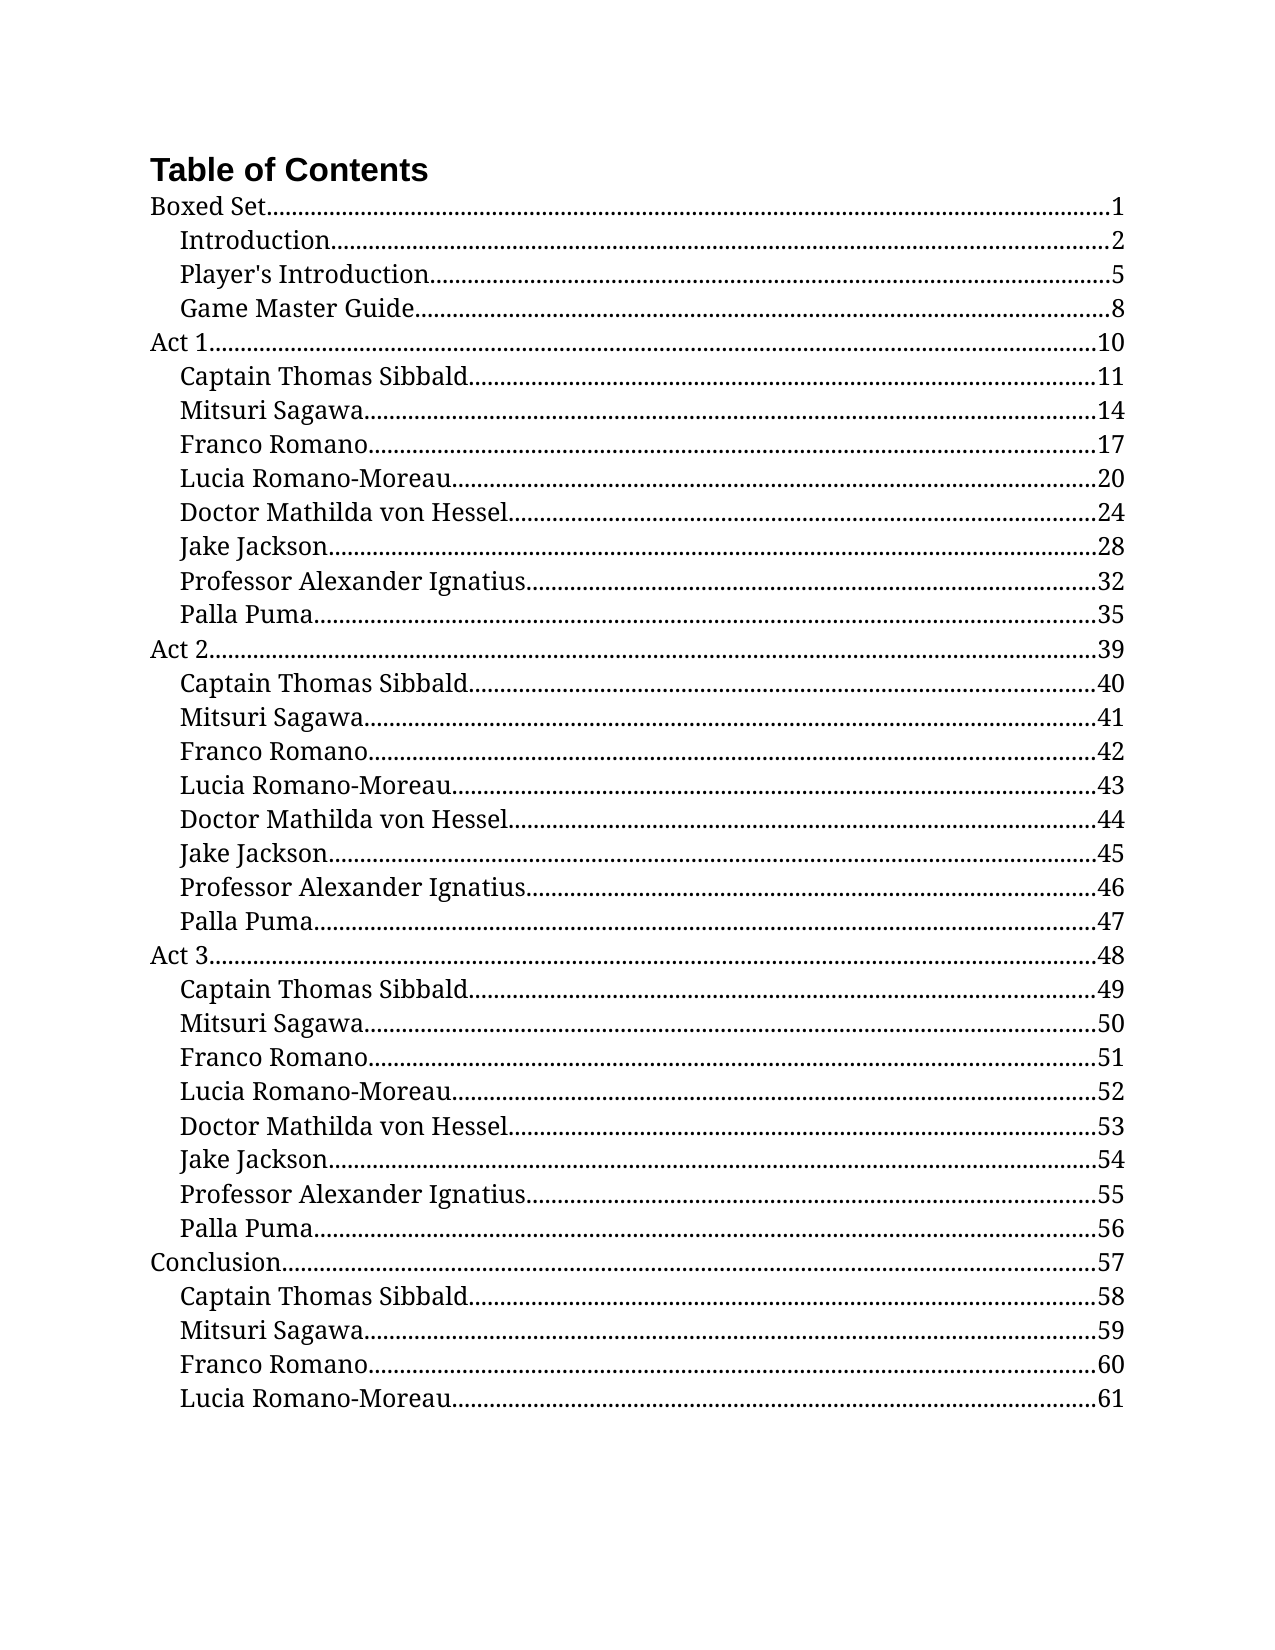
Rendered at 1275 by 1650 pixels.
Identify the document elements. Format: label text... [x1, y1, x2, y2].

text Lucia Romano-Moreau 43 [179, 767, 1125, 802]
text Captain Thomas Sibbald 58 [179, 1278, 1125, 1312]
text Palla Puma 35 [179, 597, 1125, 631]
text Professor Alexander Ignatius 32 [179, 563, 1125, 597]
text Captain Thomas Sibbald 49 [179, 972, 1125, 1006]
text Franco Romano 42 [179, 733, 1125, 767]
text Palla Puma 56 [179, 1210, 1125, 1244]
text Franco Romano 60 [179, 1347, 1125, 1381]
text Game Master Guide 8 [179, 291, 1125, 325]
text Doctor Mathilda von Hessel 44 [179, 802, 1125, 836]
text Captain Thomas Sibbald 40 [179, 665, 1125, 699]
text Conclusion 57 [150, 1244, 1125, 1278]
text Palla Puma 47 [179, 904, 1125, 938]
subtitle Table of Contents [150, 150, 1125, 188]
text Lucia Romano-Moreau 52 [179, 1074, 1125, 1108]
text Boxed Set 1 [150, 188, 1125, 222]
text Introduction 2 [179, 222, 1125, 257]
text Mitsuri Sagawa 14 [179, 393, 1125, 427]
text Act 3 48 [150, 938, 1125, 972]
text Franco Romano 17 [179, 427, 1125, 461]
text Lucia Romano-Moreau 61 [179, 1381, 1125, 1415]
text Mitsuri Sagawa 50 [179, 1006, 1125, 1040]
text Professor Alexander Ignatius 55 [179, 1176, 1125, 1210]
text Doctor Mathilda von Hessel 53 [179, 1108, 1125, 1142]
text Mitsuri Sagawa 59 [179, 1312, 1125, 1347]
text Jake Jackson 28 [179, 529, 1125, 563]
text Doctor Mathilda von Hessel 24 [179, 495, 1125, 529]
text Captain Thomas Sibbald 11 [179, 359, 1125, 393]
text Player's Introduction 5 [179, 257, 1125, 291]
text Act 1 10 [150, 325, 1125, 359]
text Lucia Romano-Moreau 20 [179, 461, 1125, 495]
text Jake Jackson 54 [179, 1142, 1125, 1176]
text Act 2 39 [150, 631, 1125, 665]
text Professor Alexander Ignatius 46 [179, 870, 1125, 904]
text Mitsuri Sagawa 41 [179, 699, 1125, 733]
text Jake Jackson 45 [179, 836, 1125, 870]
text Franco Romano 51 [179, 1040, 1125, 1074]
